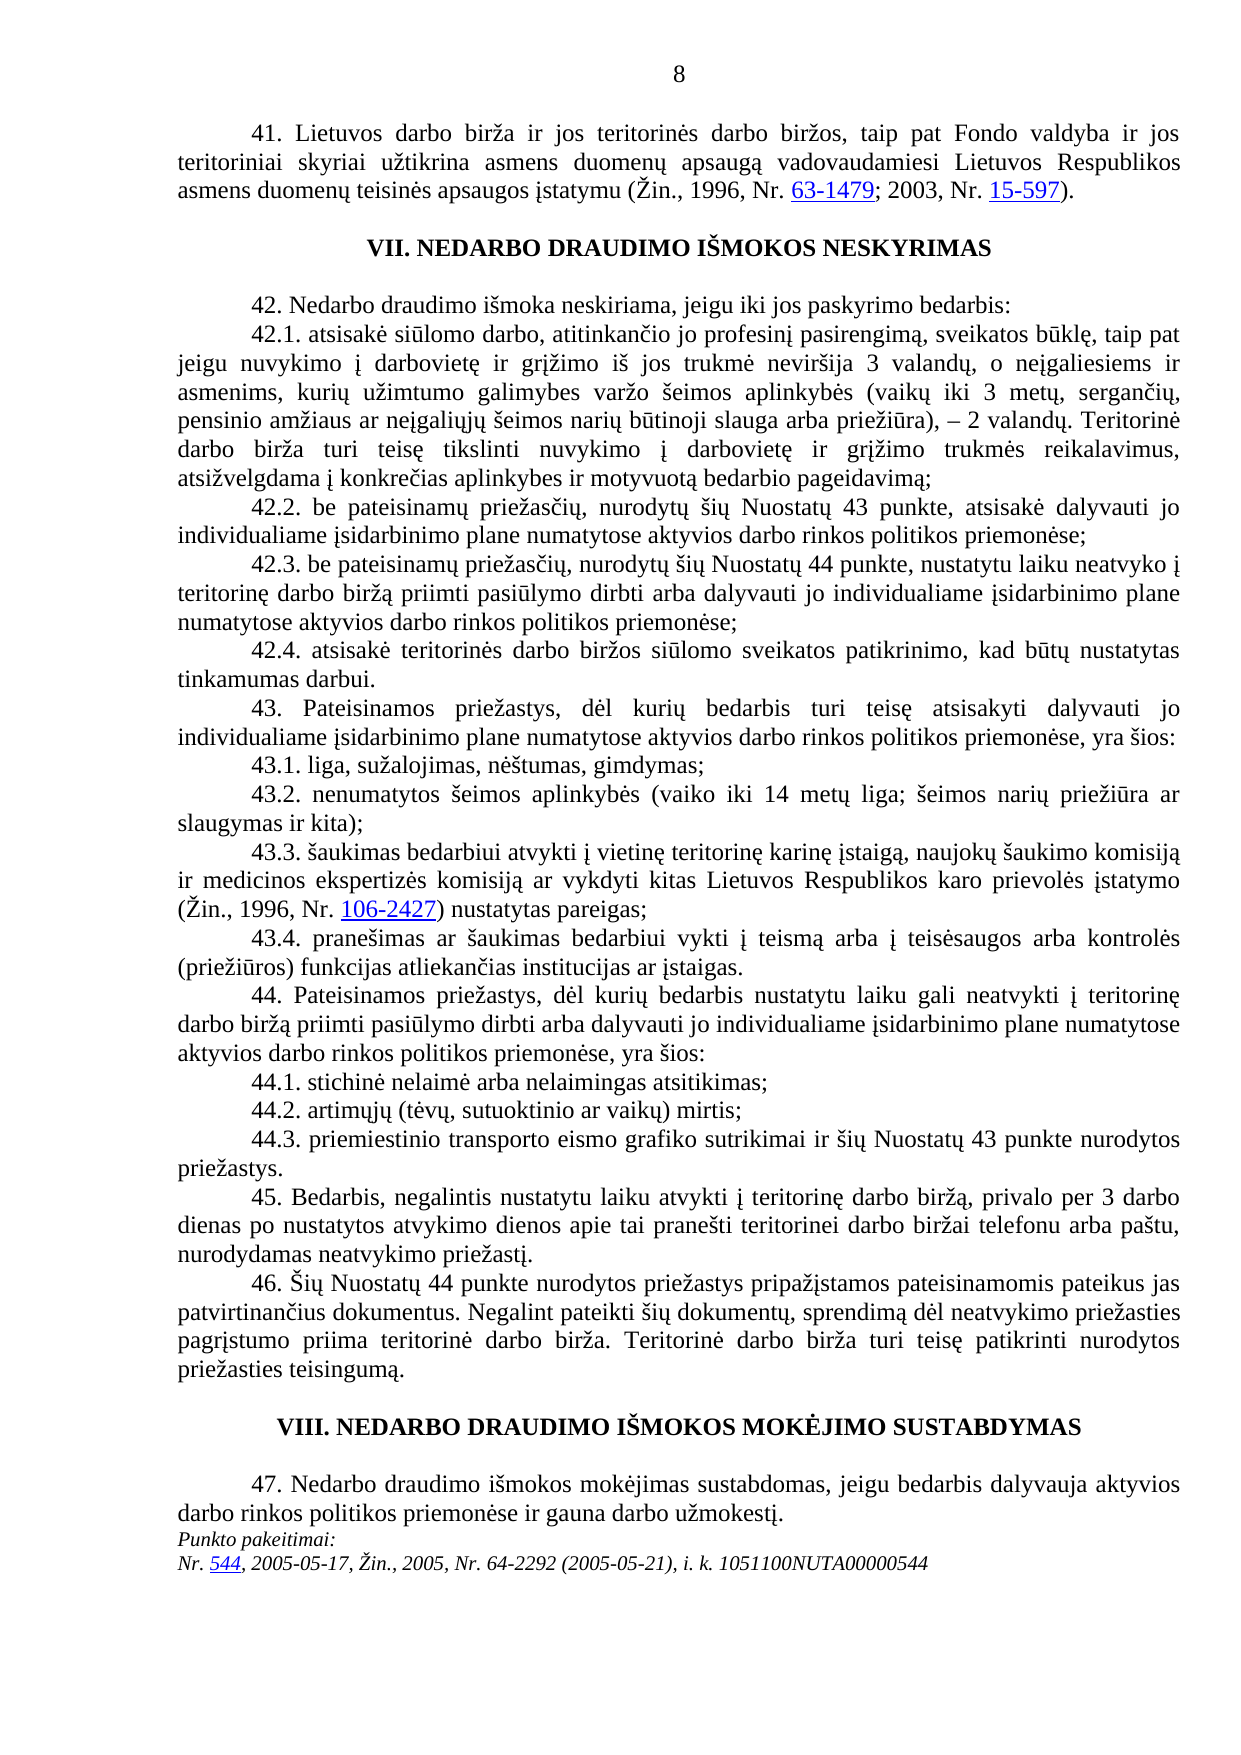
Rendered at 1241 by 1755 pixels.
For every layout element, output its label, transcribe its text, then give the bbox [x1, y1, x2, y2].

text 42. Nedarbo draudimo išmoka neskiriama, jeigu iki jos paskyrimo bedarbis: [177, 291, 1181, 319]
text 45. Bedarbis, negalintis nustatytu laiku atvykti į teritorinę darbo biržą, privalo per 3 darbo dienas po nustatytos atvykimo dienos apie tai pranešti teritorinei darbo biržai telefonu arba paštu, nurodydamas neatvykimo priežastį. [177, 1182, 1181, 1268]
text 46. Šių Nuostatų 44 punkte nurodytos priežastys pripažįstamos pateisinamomis pateikus jas patvirtinančius dokumentus. Negalint pateikti šių dokumentų, sprendimą dėl neatvykimo priežasties pagrįstumo priima teritorinė darbo birža. Teritorinė darbo birža turi teisę patikrinti nurodytos priežasties teisingumą. [177, 1268, 1181, 1383]
text 44.2. artimųjų (tėvų, sutuoktinio ar vaikų) mirtis; [177, 1096, 1181, 1124]
text VII. NEDARBO DRAUDIMO IŠMOKOS NESKYRIMAS [177, 233, 1181, 262]
text 42.3. be pateisinamų priežasčių, nurodytų šių Nuostatų 44 punkte, nustatytu laiku neatvyko į teritorinę darbo biržą priimti pasiūlymo dirbti arba dalyvauti jo individualiame įsidarbinimo plane numatytose aktyvios darbo rinkos politikos priemonėse; [177, 549, 1181, 636]
text 43.4. pranešimas ar šaukimas bedarbiui vykti į teismą arba į teisėsaugos arba kontrolės (priežiūros) funkcijas atliekančias institucijas ar įstaigas. [177, 923, 1181, 981]
text 43.3. šaukimas bedarbiui atvykti į vietinę teritorinę karinę įstaigą, naujokų šaukimo komisiją ir medicinos ekspertizės komisiją ar vykdyti kitas Lietuvos Respublikos karo prievolės įstatymo (Žin., 1996, Nr. 106-2427) nustatytas pareigas; [177, 837, 1181, 923]
text 44.1. stichinė nelaimė arba nelaimingas atsitikimas; [177, 1067, 1181, 1096]
text 47. Nedarbo draudimo išmokos mokėjimas sustabdomas, jeigu bedarbis dalyvauja aktyvios darbo rinkos politikos priemonėse ir gauna darbo užmokestį. [177, 1469, 1181, 1527]
text 42.4. atsisakė teritorinės darbo biržos siūlomo sveikatos patikrinimo, kad būtų nustatytas tinkamumas darbui. [177, 636, 1181, 693]
text 42.1. atsisakė siūlomo darbo, atitinkančio jo profesinį pasirengimą, sveikatos būklę, taip pat jeigu nuvykimo į darbovietę ir grįžimo iš jos trukmė neviršija 3 valandų, o neįgaliesiems ir asmenims, kurių užimtumo galimybes varžo šeimos aplinkybės (vaikų iki 3 metų, sergančių, pensinio amžiaus ar neįgaliųjų šeimos narių būtinoji slauga arba priežiūra), – 2 valandų. Teritorinė darbo birža turi teisę tikslinti nuvykimo į darbovietę ir grįžimo trukmės reikalavimus, atsižvelgdama į konkrečias aplinkybes ir motyvuotą bedarbio pageidavimą; [177, 319, 1181, 492]
text 43.2. nenumatytos šeimos aplinkybės (vaiko iki 14 metų liga; šeimos narių priežiūra ar slaugymas ir kita); [177, 779, 1181, 837]
text VIII. NEDARBO DRAUDIMO IŠMOKOS MOKĖJIMO SUSTABDYMAS [177, 1412, 1181, 1441]
text Punkto pakeitimai: [177, 1527, 1181, 1551]
text 44. Pateisinamos priežastys, dėl kurių bedarbis nustatytu laiku gali neatvykti į teritorinę darbo biržą priimti pasiūlymo dirbti arba dalyvauti jo individualiame įsidarbinimo plane numatytose aktyvios darbo rinkos politikos priemonėse, yra šios: [177, 981, 1181, 1067]
text 43.1. liga, sužalojimas, nėštumas, gimdymas; [177, 751, 1181, 779]
text 43. Pateisinamos priežastys, dėl kurių bedarbis turi teisę atsisakyti dalyvauti jo individualiame įsidarbinimo plane numatytose aktyvios darbo rinkos politikos priemonėse, yra šios: [177, 693, 1181, 751]
text 41. Lietuvos darbo birža ir jos teritorinės darbo biržos, taip pat Fondo valdyba ir jos teritoriniai skyriai užtikrina asmens duomenų apsaugą vadovaudamiesi Lietuvos Respublikos asmens duomenų teisinės apsaugos įstatymu (Žin., 1996, Nr. 63-1479; 2003, Nr. 15-597). [177, 118, 1181, 204]
text 42.2. be pateisinamų priežasčių, nurodytų šių Nuostatų 43 punkte, atsisakė dalyvauti jo individualiame įsidarbinimo plane numatytose aktyvios darbo rinkos politikos priemonėse; [177, 492, 1181, 549]
text 44.3. priemiestinio transporto eismo grafiko sutrikimai ir šių Nuostatų 43 punkte nurodytos priežastys. [177, 1124, 1181, 1182]
text Nr. 544, 2005-05-17, Žin., 2005, Nr. 64-2292 (2005-05-21), i. k. 1051100NUTA00000544 [177, 1551, 1181, 1575]
